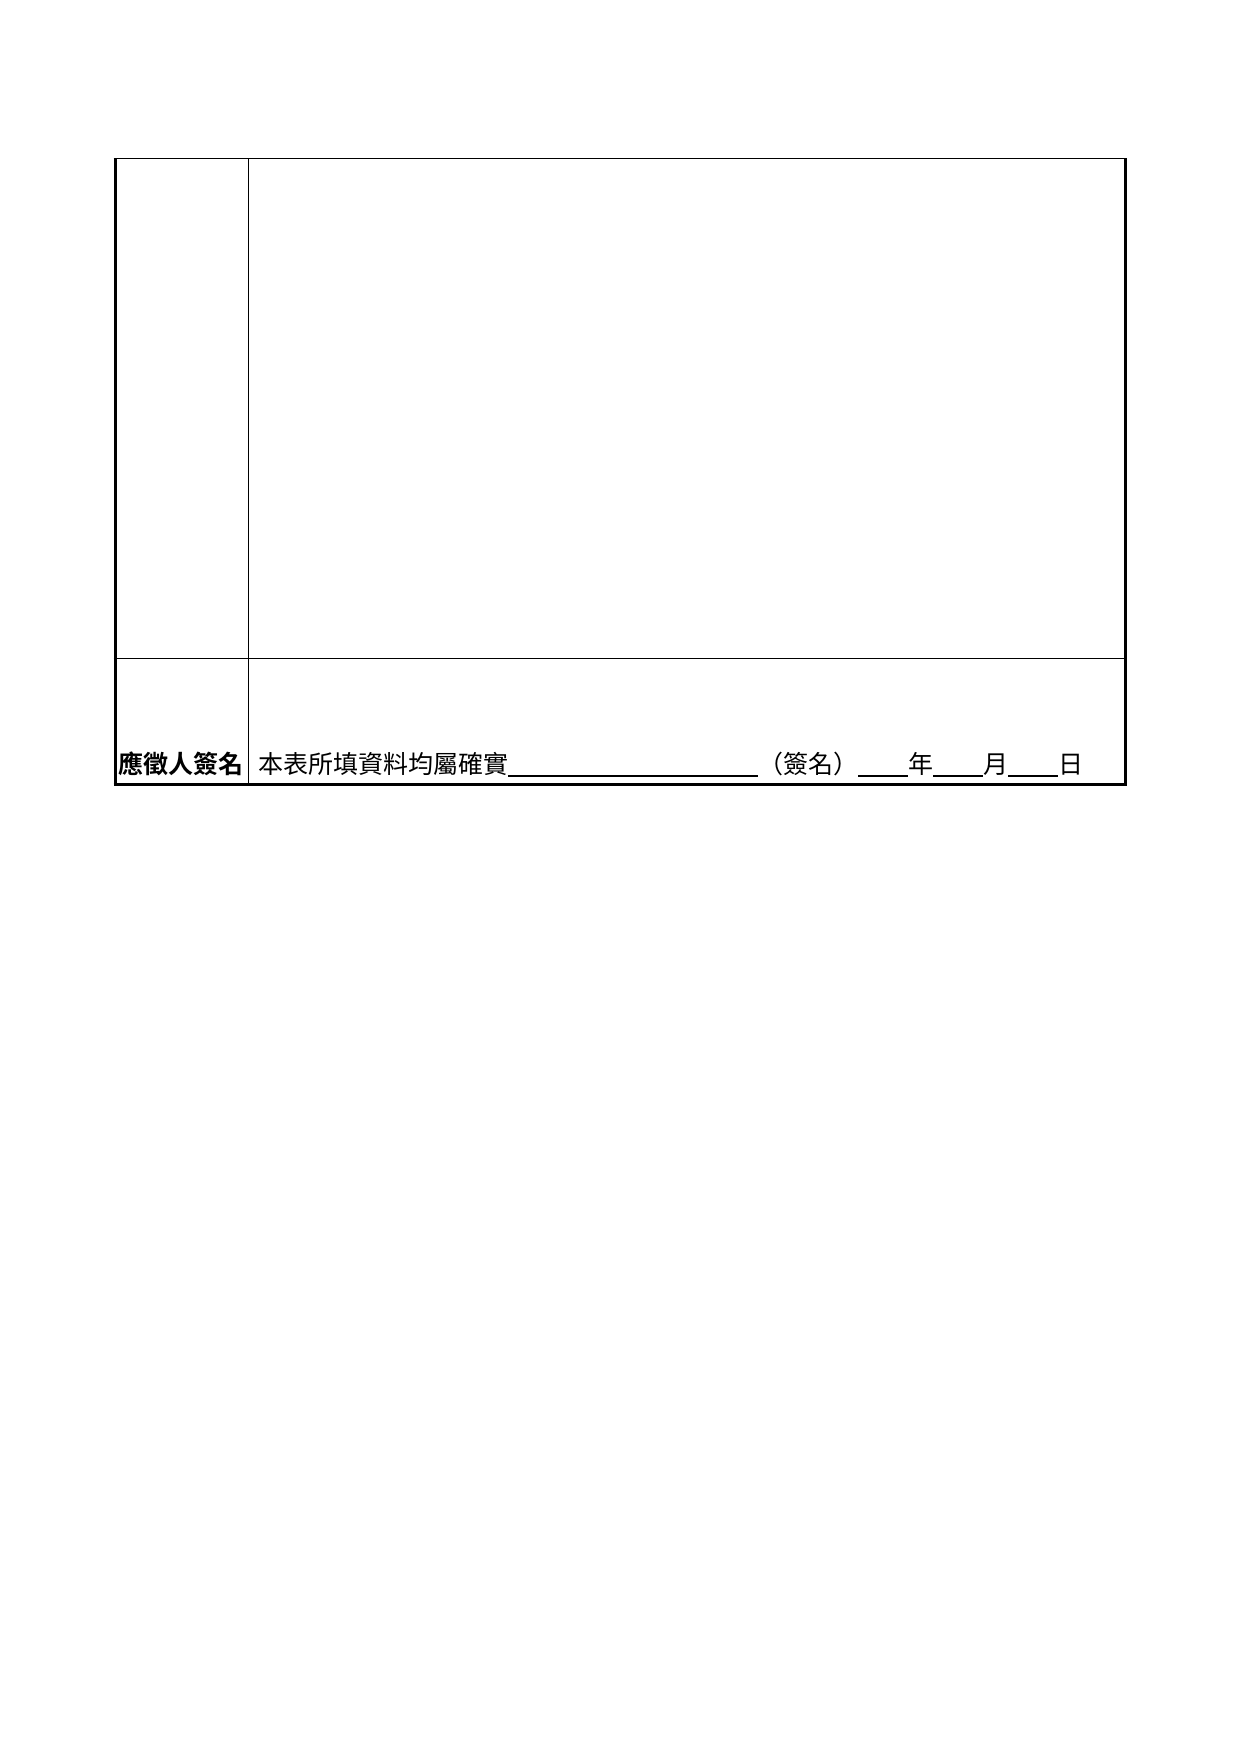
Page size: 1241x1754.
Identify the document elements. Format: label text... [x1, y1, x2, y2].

table_cell 本表所填資料均屬確實 （簽名） 年 月 日 [249, 659, 1124, 783]
table_cell [249, 159, 1124, 658]
table_cell 應徵人簽名 [117, 659, 248, 783]
table_cell [117, 159, 248, 658]
